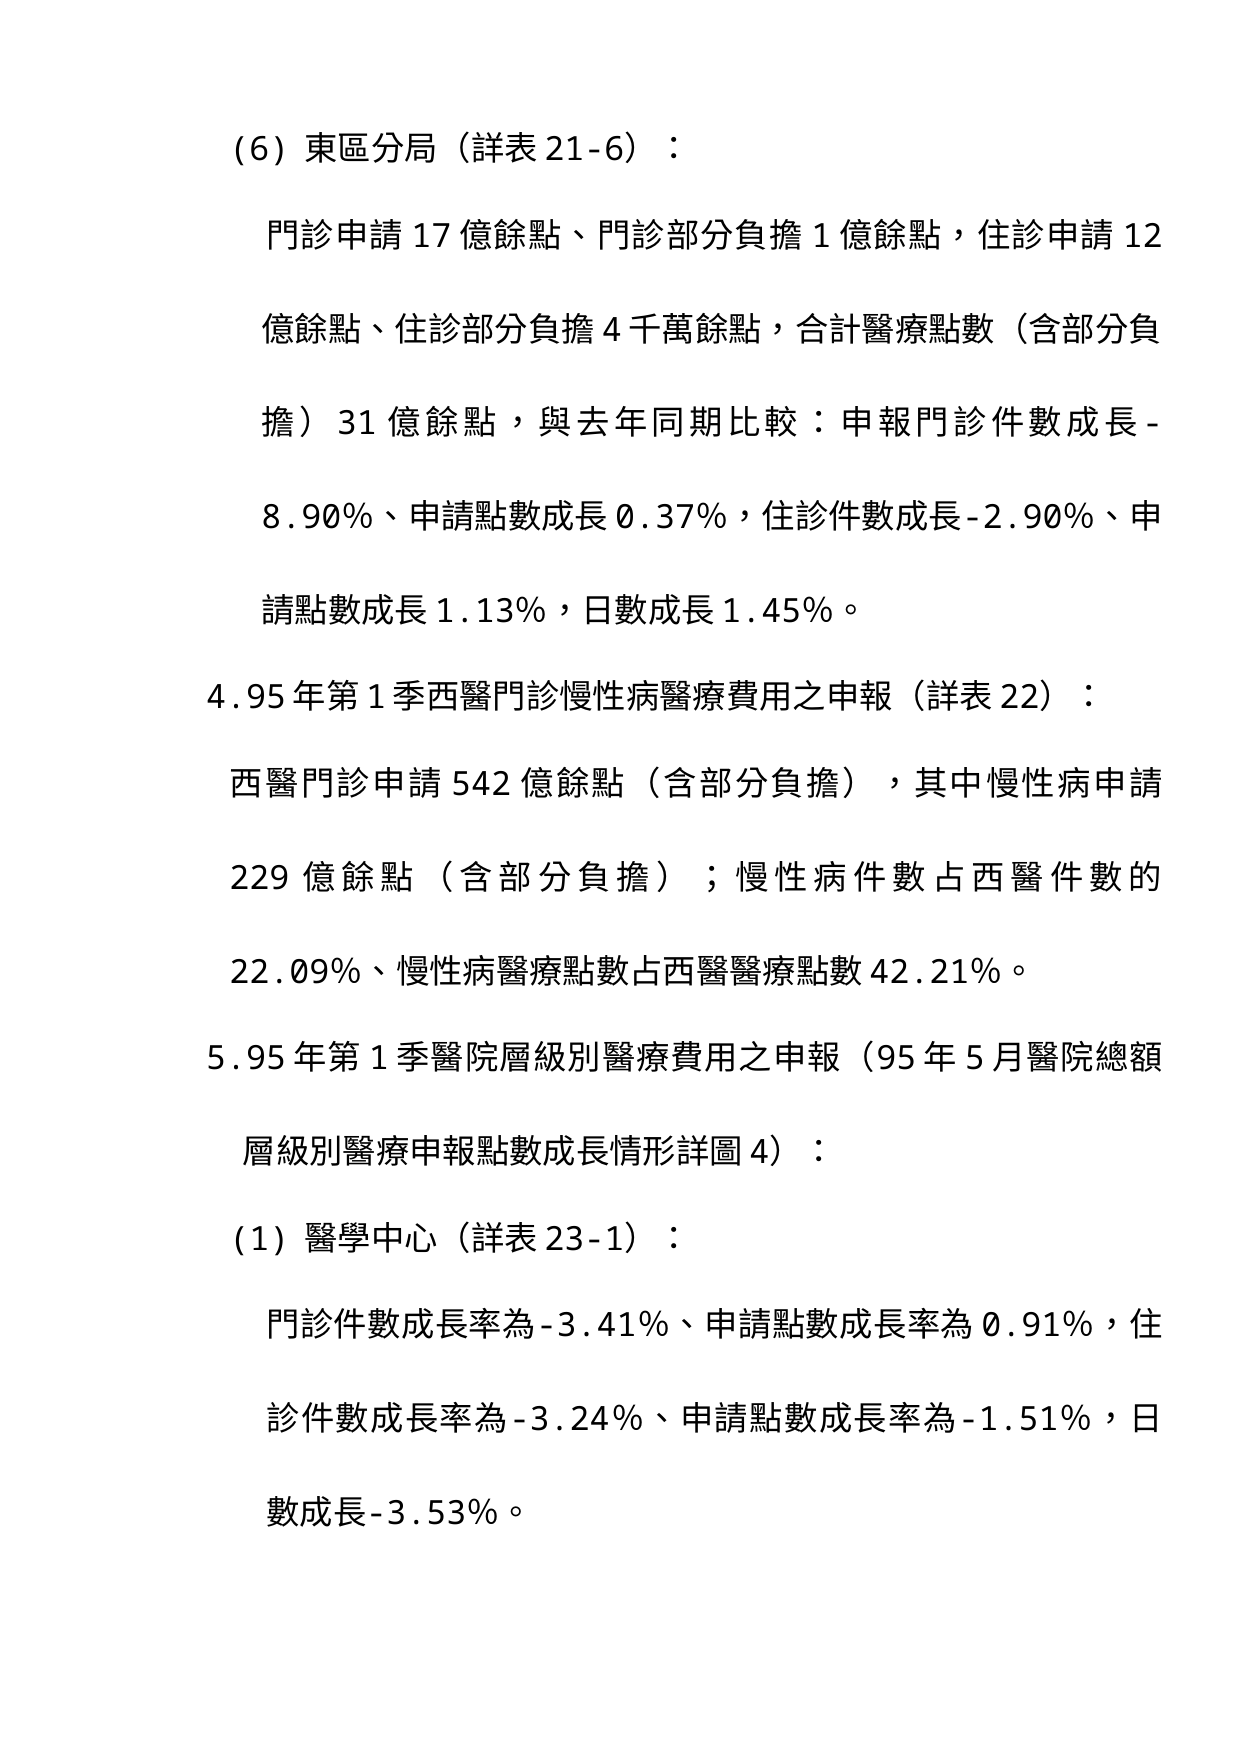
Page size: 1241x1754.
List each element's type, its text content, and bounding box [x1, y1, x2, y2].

text 西醫門診申請542億餘點（含部分負擔），其中慢性病申請229億餘點（含部分負擔）；慢性病件數占西醫件數的22.09％、慢性病醫療點數占西醫醫療點數42.21％。 [229, 739, 1162, 989]
text 5.95年第1季醫院層級別醫療費用之申報（95年5月醫院總額層級別醫療申報點數成長情形詳圖4）： [206, 1014, 1162, 1170]
text 4.95年第1季西醫門診慢性病醫療費用之申報（詳表22）： [206, 653, 1162, 715]
list 東區分局（詳表21-6）： [229, 104, 1162, 167]
text 門診件數成長率為-3.41％、申請點數成長率為0.91％，住診件數成長率為-3.24％、申請點數成長率為-1.51％，日數成長-3.53％。 [266, 1281, 1162, 1531]
text 門診申請17億餘點、門診部分負擔1億餘點，住診申請12億餘點、住診部分負擔4千萬餘點，合計醫療點數（含部分負擔）31億餘點，與去年同期比較：申報門診件數成長-8.90％、申請點數成長0.37％，住診件數成長-2.90％、申請點數成長1.13％，日數成長1.45％。 [261, 191, 1162, 629]
list 醫學中心（詳表23-1）： [229, 1194, 1162, 1257]
